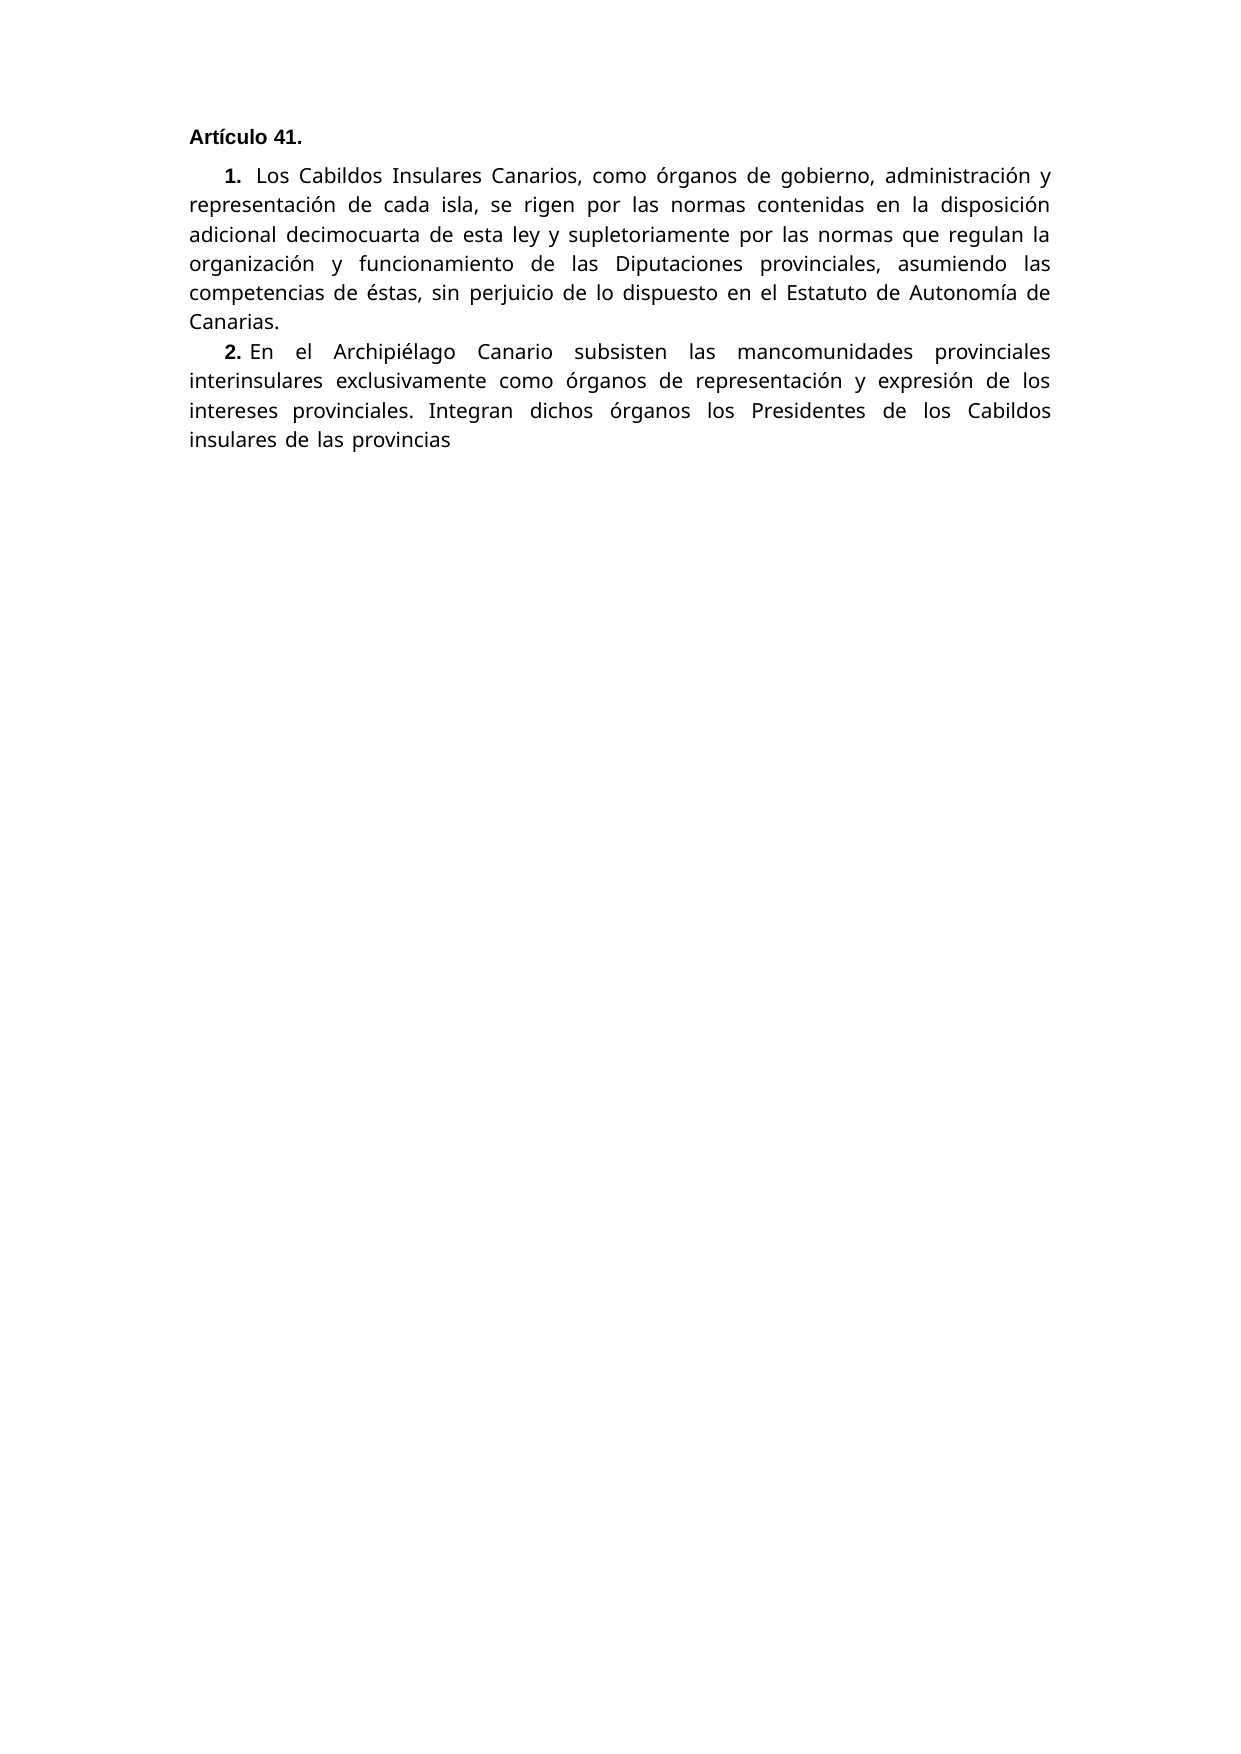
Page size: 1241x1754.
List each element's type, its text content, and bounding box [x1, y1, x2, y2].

list En el Archipiélago Canario subsisten las mancomunidades provinciales interinsulares exclusivamente como órganos de representación y expresión de los intereses provinciales. Integran dichos órganos los Presidentes de los Cabildos insulares de las provincias [189, 337, 1051, 453]
subtitle Artículo 41. [189, 125, 1184, 149]
list Los Cabildos Insulares Canarios, como órganos de gobierno, administración y representación de cada isla, se rigen por las normas contenidas en la disposición adicional decimocuarta de esta ley y supletoriamente por las normas que regulan la organización y funcionamiento de las Diputaciones provinciales, asumiendo las competencias de éstas, sin perjuicio de lo dispuesto en el Estatuto de Autonomía de Canarias. [189, 161, 1051, 336]
